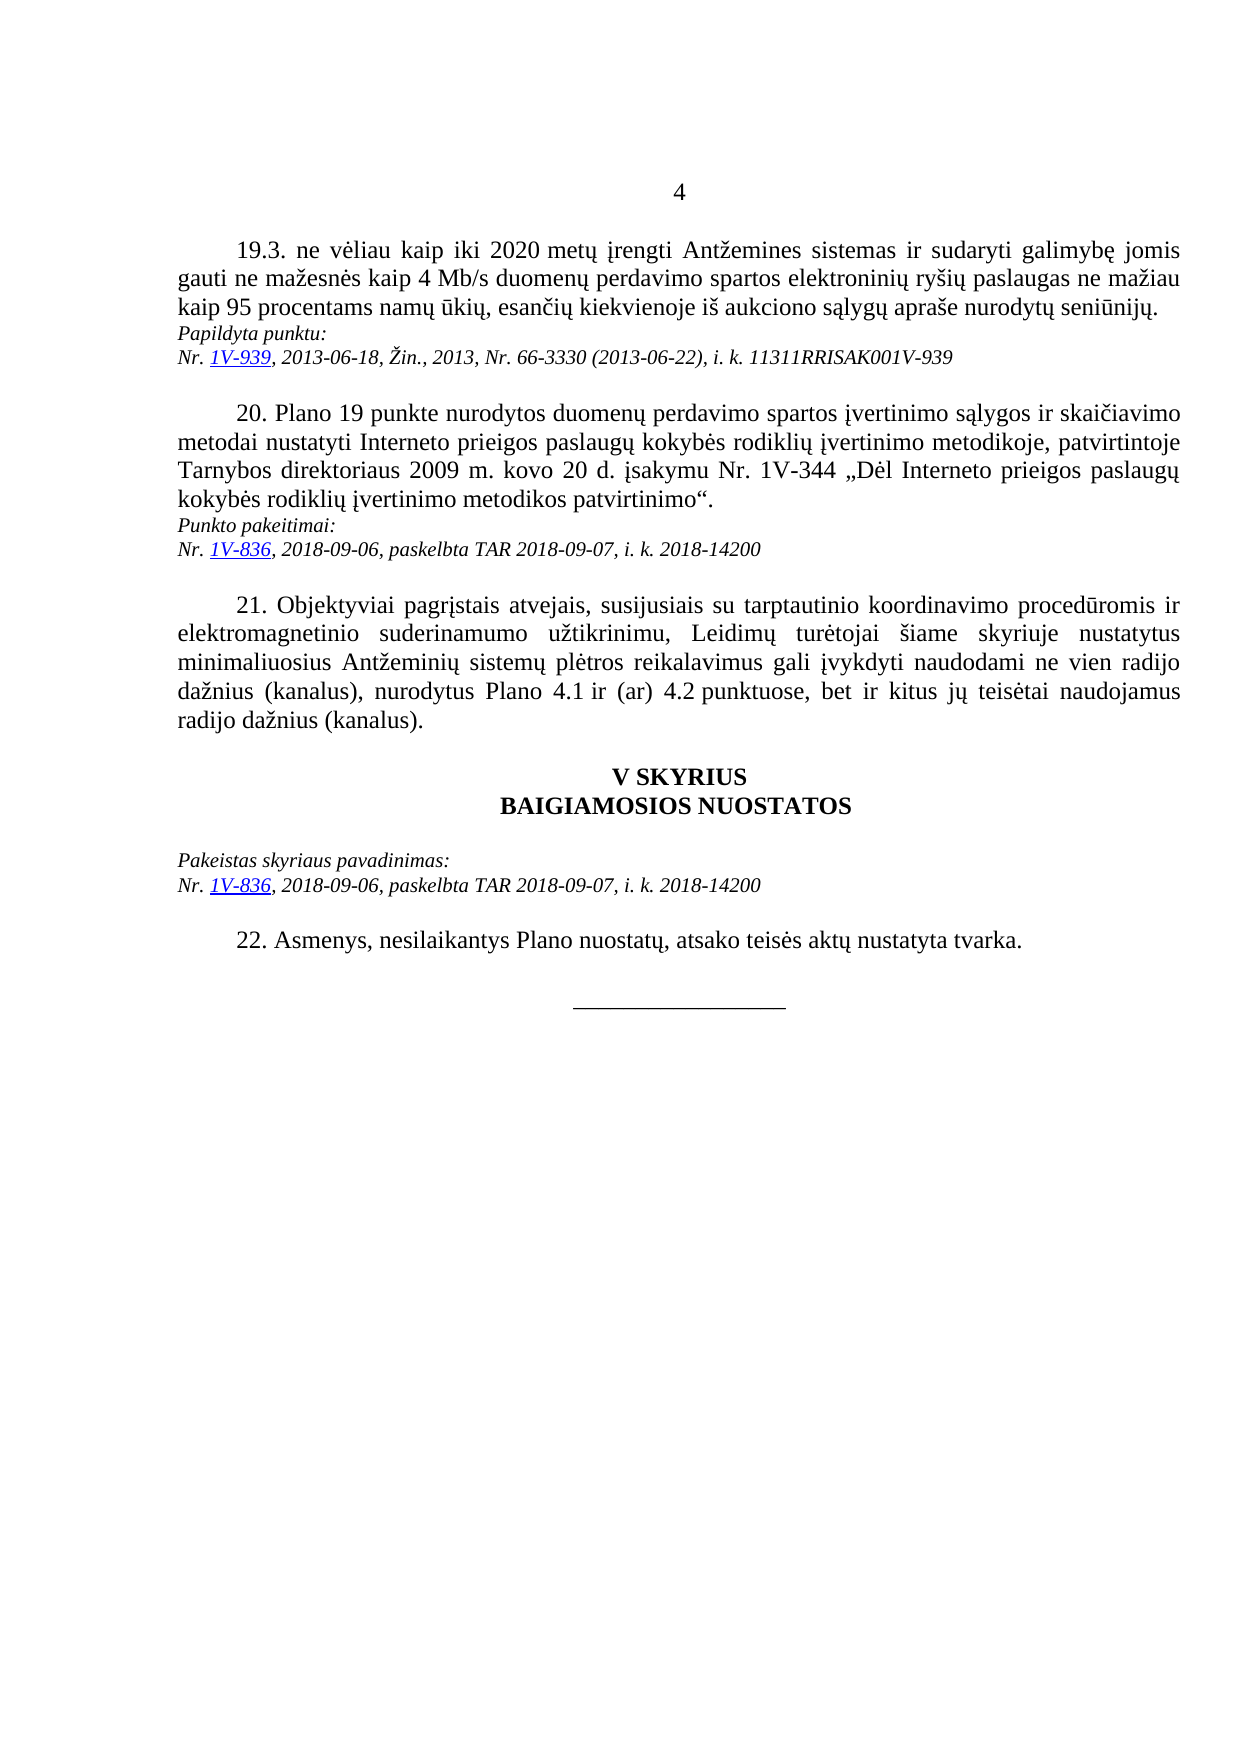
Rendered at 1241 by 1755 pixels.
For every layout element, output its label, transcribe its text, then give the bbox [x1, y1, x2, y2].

text Papildyta punktu: [177, 321, 1181, 345]
text Pakeistas skyriaus pavadinimas: [177, 848, 1181, 872]
text Nr. 1V-836, 2018-09-06, paskelbta TAR 2018-09-07, i. k. 2018-14200 [177, 537, 1181, 561]
text _________________ [177, 983, 1181, 1012]
text Punkto pakeitimai: [177, 513, 1181, 537]
text 21. Objektyviai pagrįstais atvejais, susijusiais su tarptautinio koordinavimo procedūromis ir elektromagnetinio suderinamumo užtikrinimu, Leidimų turėtojai šiame skyriuje nustatytus minimaliuosius Antžeminių sistemų plėtros reikalavimus gali įvykdyti naudodami ne vien radijo dažnius (kanalus), nurodytus Plano 4.1 ir (ar) 4.2 punktuose, bet ir kitus jų teisėtai naudojamus radijo dažnius (kanalus). [177, 590, 1181, 733]
text 22. Asmenys, nesilaikantys Plano nuostatų, atsako teisės aktų nustatyta tvarka. [177, 925, 1181, 954]
text Nr. 1V-939, 2013-06-18, Žin., 2013, Nr. 66-3330 (2013-06-22), i. k. 11311RRISAK001V-939 [177, 345, 1181, 369]
text V SKYRIUS BAIGIAMOSIOS NUOSTATOS [177, 762, 1181, 820]
text 19.3. ne vėliau kaip iki 2020 metų įrengti Antžemines sistemas ir sudaryti galimybę jomis gauti ne mažesnės kaip 4 Mb/s duomenų perdavimo spartos elektroninių ryšių paslaugas ne mažiau kaip 95 procentams namų ūkių, esančių kiekvienoje iš aukciono sąlygų apraše nurodytų seniūnijų. [177, 235, 1181, 321]
text Nr. 1V-836, 2018-09-06, paskelbta TAR 2018-09-07, i. k. 2018-14200 [177, 872, 1181, 897]
text 20. Plano 19 punkte nurodytos duomenų perdavimo spartos įvertinimo sąlygos ir skaičiavimo metodai nustatyti Interneto prieigos paslaugų kokybės rodiklių įvertinimo metodikoje, patvirtintoje Tarnybos direktoriaus 2009 m. kovo 20 d. įsakymu Nr. 1V-344 „Dėl Interneto prieigos paslaugų kokybės rodiklių įvertinimo metodikos patvirtinimo“. [177, 398, 1181, 513]
